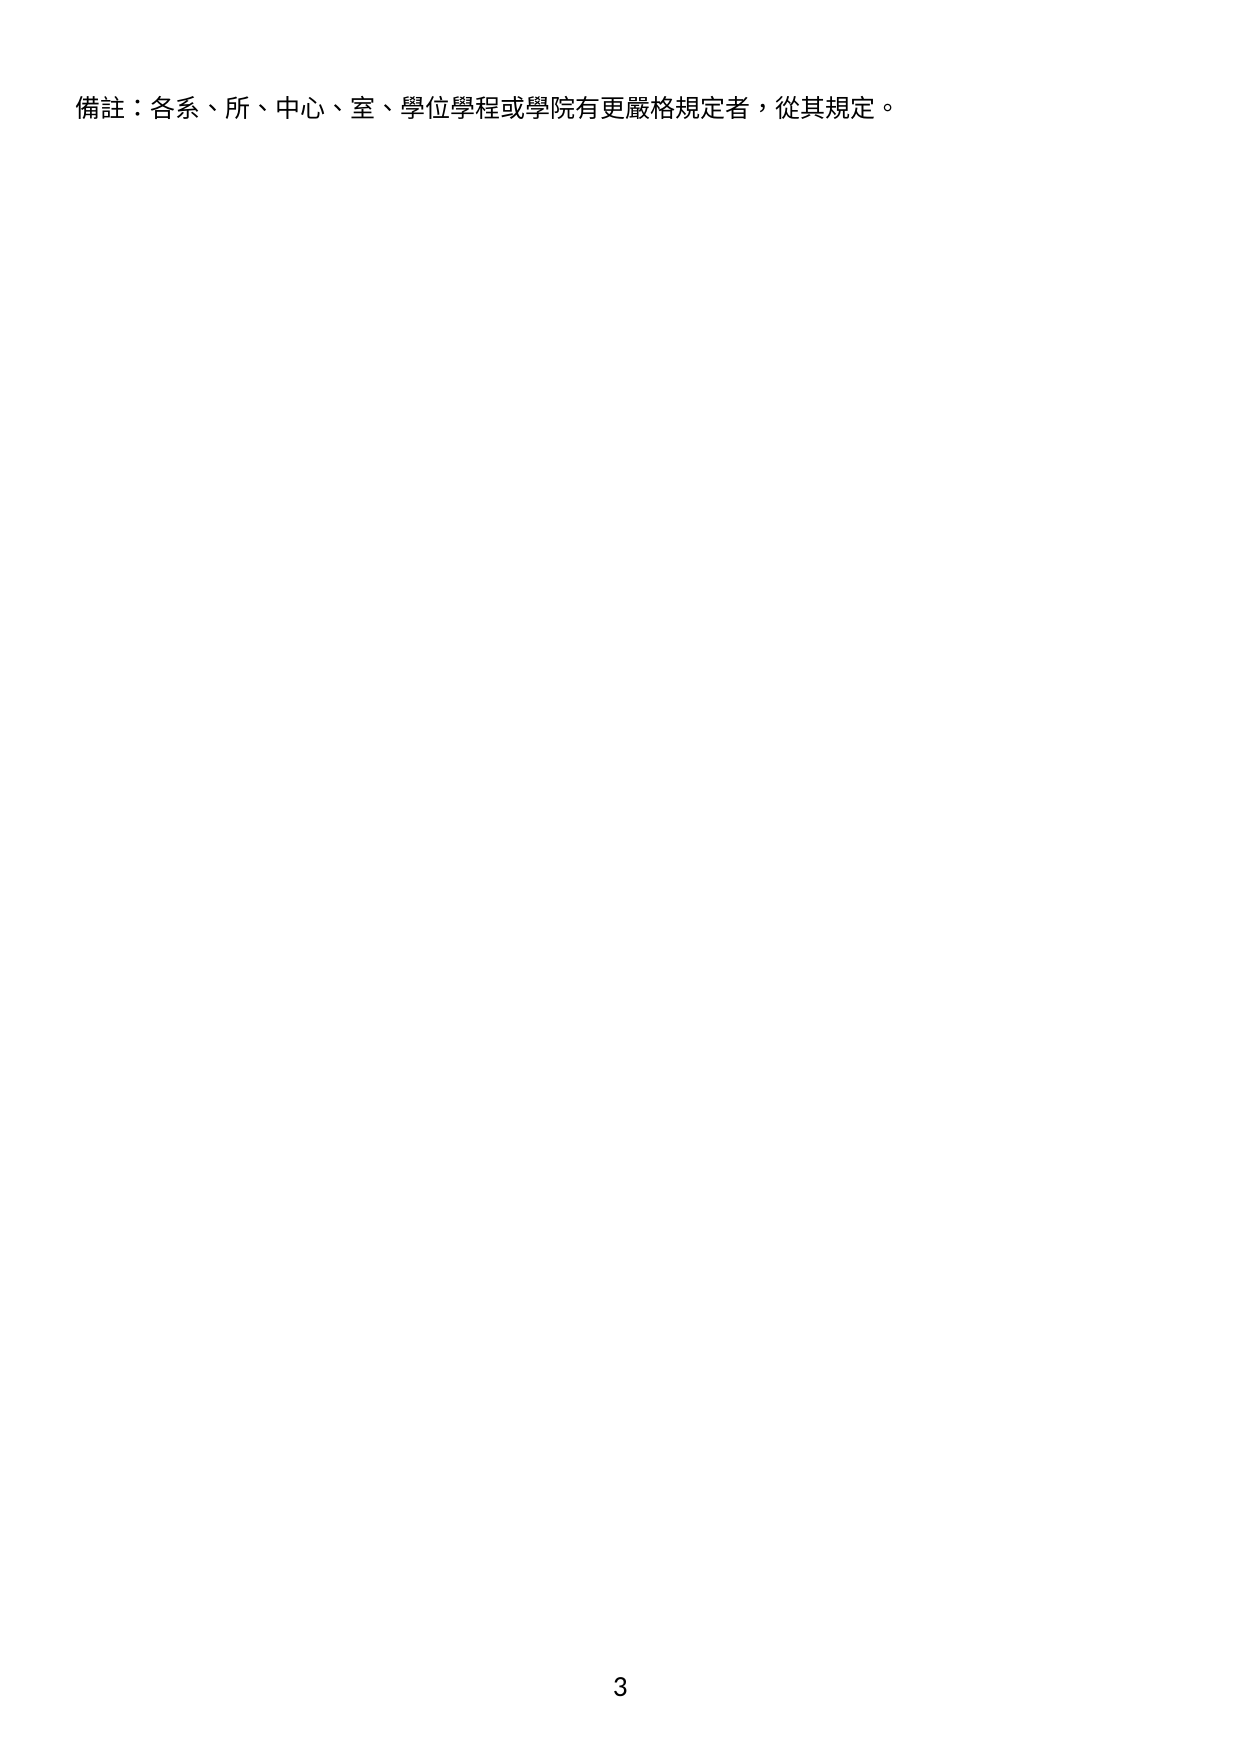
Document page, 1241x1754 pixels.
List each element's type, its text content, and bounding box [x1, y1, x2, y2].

text 備註：各系、所、中心、室、學位學程或學院有更嚴格規定者，從其規定。 [75, 89, 1165, 125]
